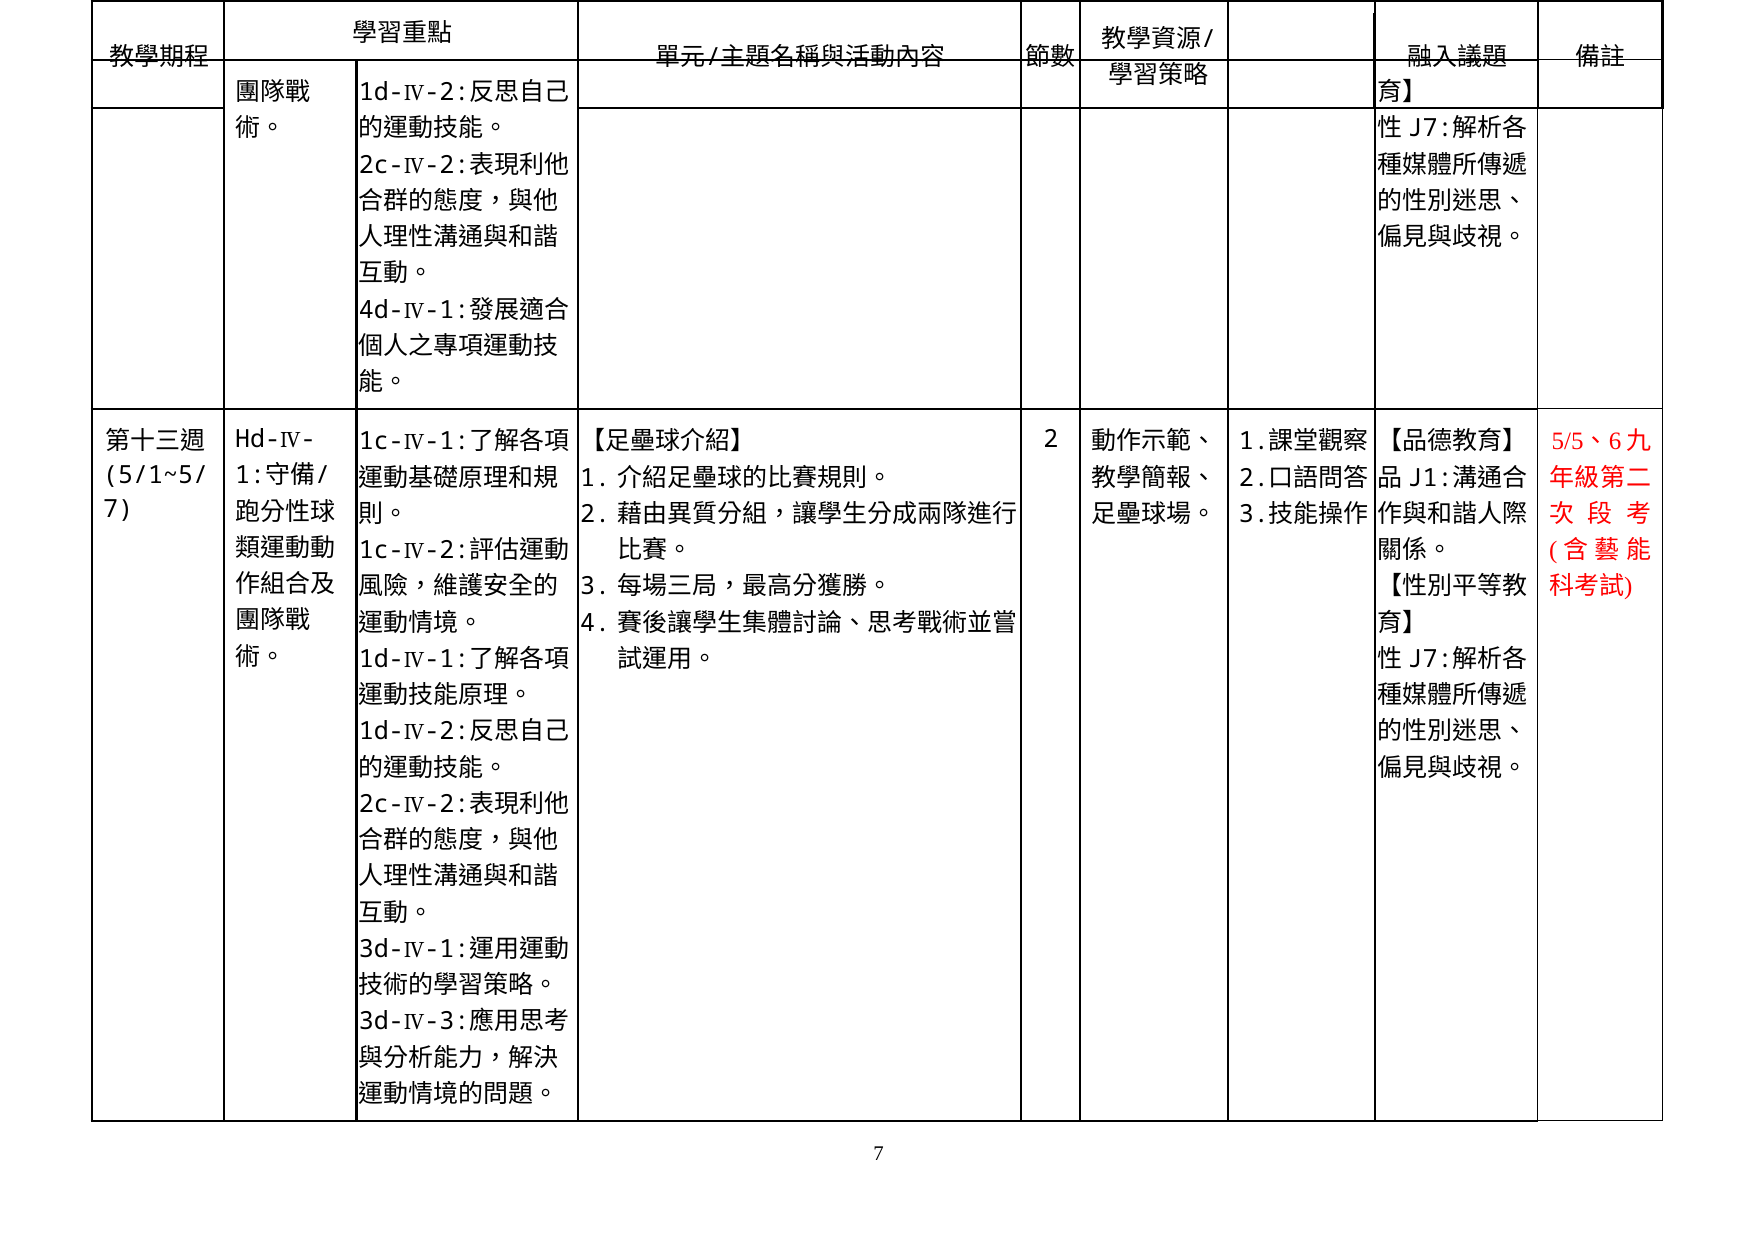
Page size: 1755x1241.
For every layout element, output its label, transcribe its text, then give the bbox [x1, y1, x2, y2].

table_header 教學資源/學習策略 [1081, 2, 1227, 59]
table_cell [579, 61, 1020, 107]
table_cell 2 [1022, 410, 1079, 1120]
table_cell [93, 109, 223, 408]
table_cell 【足壘球介紹】 介紹足壘球的比賽規則。 藉由異質分組，讓學生分成兩隊進行比賽。 每場三局，最高分獲勝。 賽後讓學生集體討論、思考戰術並嘗試運用。 [579, 410, 1020, 1120]
table_cell 團隊戰術。 [225, 61, 355, 408]
table_cell 第十三週(5/1~5/7) [93, 410, 223, 1120]
table_header [1229, 2, 1374, 59]
table_cell [1538, 109, 1662, 408]
table_cell [1229, 61, 1374, 107]
table_cell 動作示範、教學簡報、足壘球場。 [1081, 410, 1227, 1120]
table_cell [1229, 109, 1374, 408]
table_cell 【品德教育】 品J1:溝通合作與和諧人際關係。 【性別平等教育】 性J7:解析各種媒體所傳遞的性別迷思、偏見與歧視。 [1376, 410, 1537, 1120]
table_cell 性J7:解析各種媒體所傳遞的性別迷思、偏見與歧視。 [1376, 109, 1537, 408]
table_cell [1539, 60, 1661, 107]
table_cell Hd-Ⅳ-1:守備/跑分性球類運動動作組合及團隊戰術。 [225, 410, 355, 1120]
table_cell [1022, 61, 1079, 107]
table_cell [579, 109, 1020, 408]
table_cell 1d-Ⅳ-2:反思自己的運動技能。 2c-Ⅳ-2:表現利他合群的態度，與他人理性溝通與和諧互動。 4d-Ⅳ-1:發展適合個人之專項運動技能。 [358, 61, 577, 408]
table_cell 動作示範、教學簡報、影片介紹。 [1081, 61, 1227, 107]
table_cell 5/5、6九年級第二次段考(含藝能科考試) [1538, 409, 1662, 1120]
table_header 備註 [1539, 2, 1661, 59]
table_cell [93, 61, 223, 107]
table_cell 育】 [1376, 61, 1537, 107]
table_header 節數 [1022, 2, 1079, 59]
table_cell [1022, 109, 1079, 408]
table_header 教學期程 [93, 2, 223, 59]
table_cell 1.課堂觀察 2.口語問答 3.技能操作 [1229, 410, 1374, 1120]
table_cell 1c-Ⅳ-1:了解各項運動基礎原理和規則。 1c-Ⅳ-2:評估運動風險，維護安全的運動情境。 1d-Ⅳ-1:了解各項運動技能原理。 1d-Ⅳ-2:反思自己的運動技能。 2c-Ⅳ-2:表現利他合群的態度，與他人理性溝通與和諧互動。 3d-Ⅳ-1:運用運動技術的學習策略。 3d-Ⅳ-3:應用思考與分析能力，解決運動情境的問題。 [358, 410, 577, 1120]
table_header 單元/主題名稱與活動內容 [579, 2, 1020, 59]
table_header 融入議題 [1376, 2, 1537, 59]
table_cell 動作示範、教學簡報、影片介紹。 [1081, 109, 1227, 408]
table_header 學習重點 [225, 2, 577, 59]
